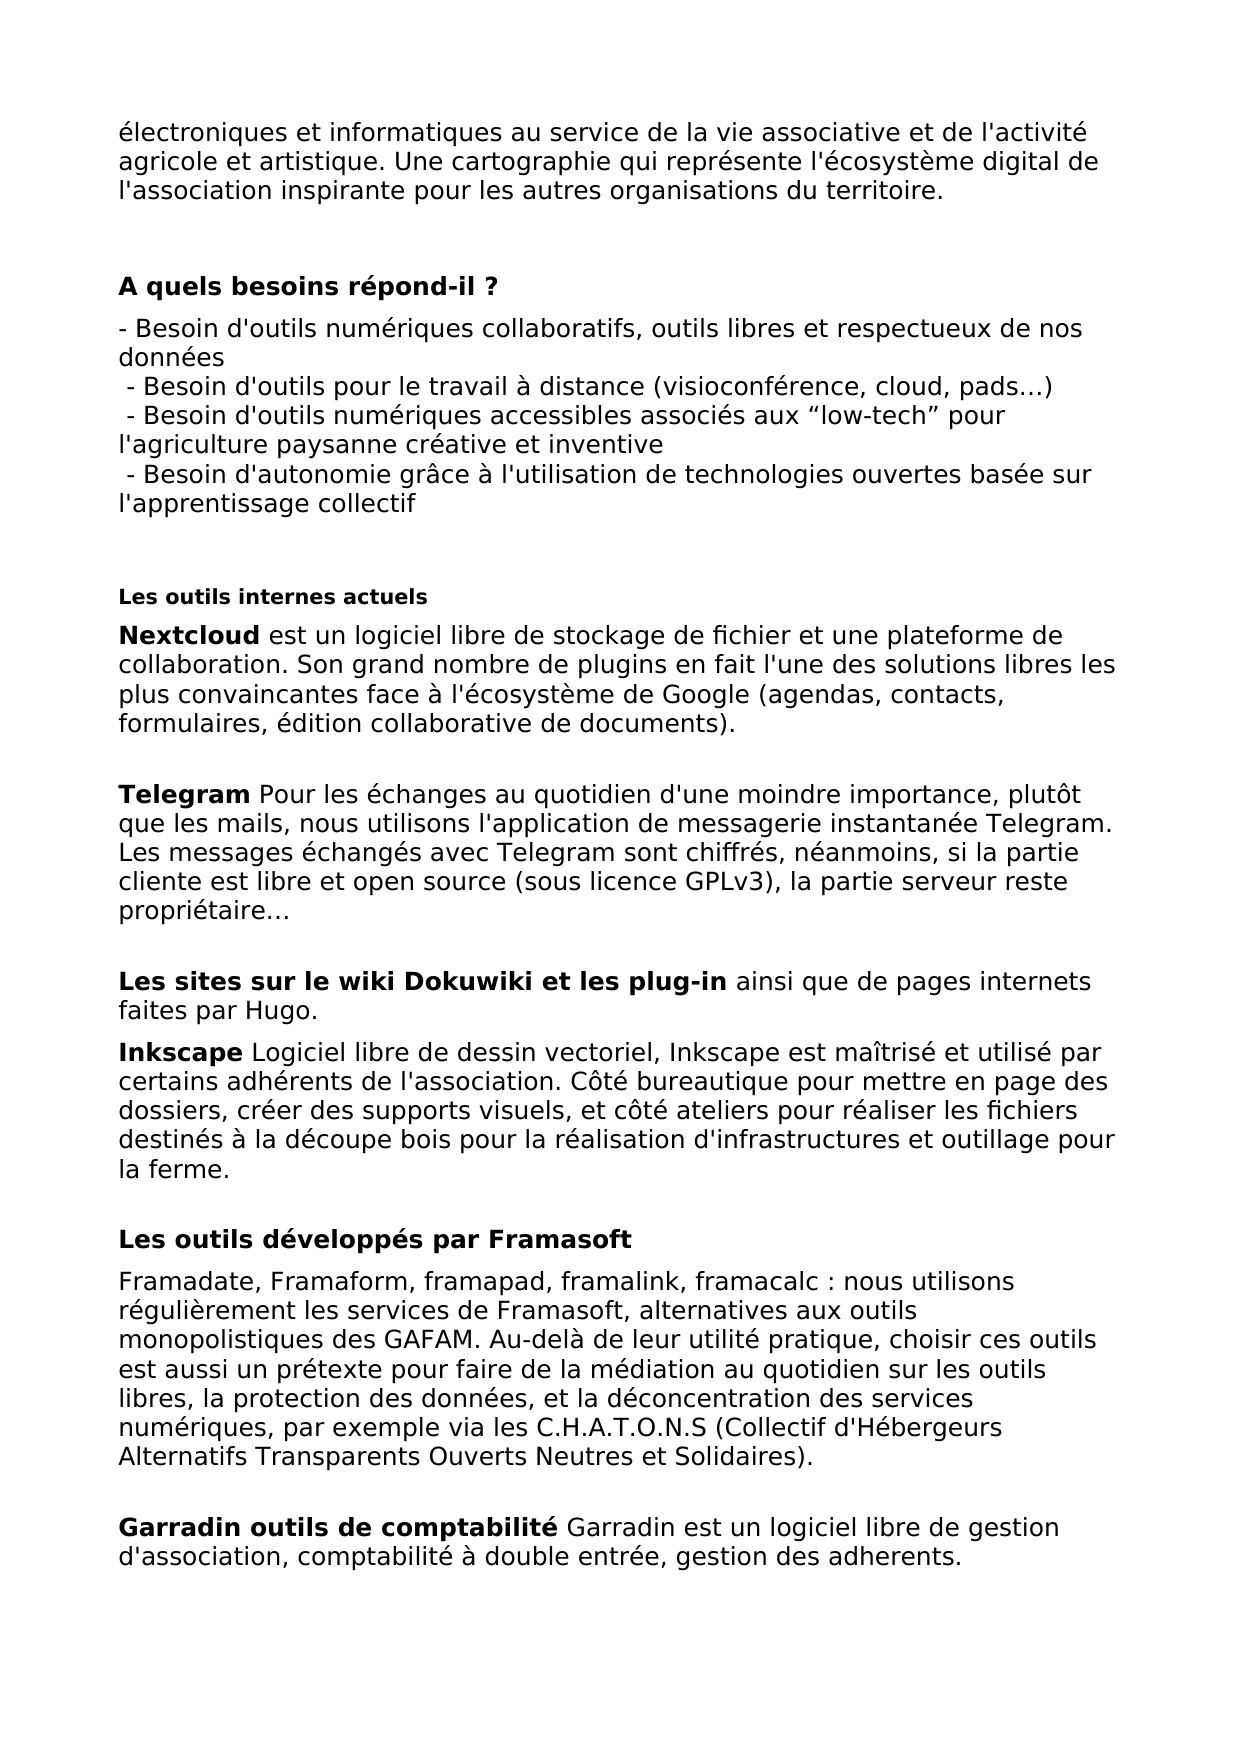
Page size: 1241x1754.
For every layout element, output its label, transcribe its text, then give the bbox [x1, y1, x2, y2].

text - Besoin d'outils numériques collaboratifs, outils libres et respectueux de nos données - Besoin d'outils pour le travail à distance (visioconférence, cloud, pads…) - Besoin d'outils numériques accessibles associés aux “low-tech” pour l'agriculture paysanne créative et inventive - Besoin d'autonomie grâce à l'utilisation de technologies ouvertes basée sur l'apprentissage collectif [118, 314, 1122, 547]
text Framadate, Framaform, framapad, framalink, framacalc : nous utilisons régulièrement les services de Framasoft, alternatives aux outils monopolistiques des GAFAM. Au-delà de leur utilité pratique, choisir ces outils est aussi un prétexte pour faire de la médiation au quotidien sur les outils libres, la protection des données, et la déconcentration des services numériques, par exemple via les C.H.A.T.O.N.S (Collectif d'Hébergeurs Alternatifs Transparents Ouverts Neutres et Solidaires). [118, 1267, 1122, 1501]
text Les outils développés par Framasoft [118, 1226, 1122, 1255]
text Inkscape Logiciel libre de dessin vectoriel, Inkscape est maîtrisé et utilisé par certains adhérents de l'association. Côté bureautique pour mettre en page des dossiers, créer des supports visuels, et côté ateliers pour réaliser les fichiers destinés à la découpe bois pour la réalisation d'infrastructures et outillage pour la ferme. [118, 1038, 1122, 1213]
subtitle Les outils internes actuels [118, 585, 1122, 609]
subtitle A quels besoins répond-il ? [118, 272, 1122, 301]
text Les sites sur le wiki Dokuwiki et les plug-in ainsi que de pages internets faites par Hugo. [118, 967, 1122, 1026]
text Nextcloud est un logiciel libre de stockage de fichier et une plateforme de collaboration. Son grand nombre de plugins en fait l'une des solutions libres les plus convaincantes face à l'écosystème de Google (agendas, contacts, formulaires, édition collaborative de documents). [118, 622, 1122, 767]
text électroniques et informatiques au service de la vie associative et de l'activité agricole et artistique. Une cartographie qui représente l'écosystème digital de l'association inspirante pour les autres organisations du territoire. [118, 118, 1122, 235]
text Garradin outils de comptabilité Garradin est un logiciel libre de gestion d'association, comptabilité à double entrée, gestion des adherents. [118, 1513, 1122, 1601]
text Telegram Pour les échanges au quotidien d'une moindre importance, plutôt que les mails, nous utilisons l'application de messagerie instantanée Telegram. Les messages échangés avec Telegram sont chiffrés, néanmoins, si la partie cliente est libre et open source (sous licence GPLv3), la partie serveur reste propriétaire… [118, 780, 1122, 955]
